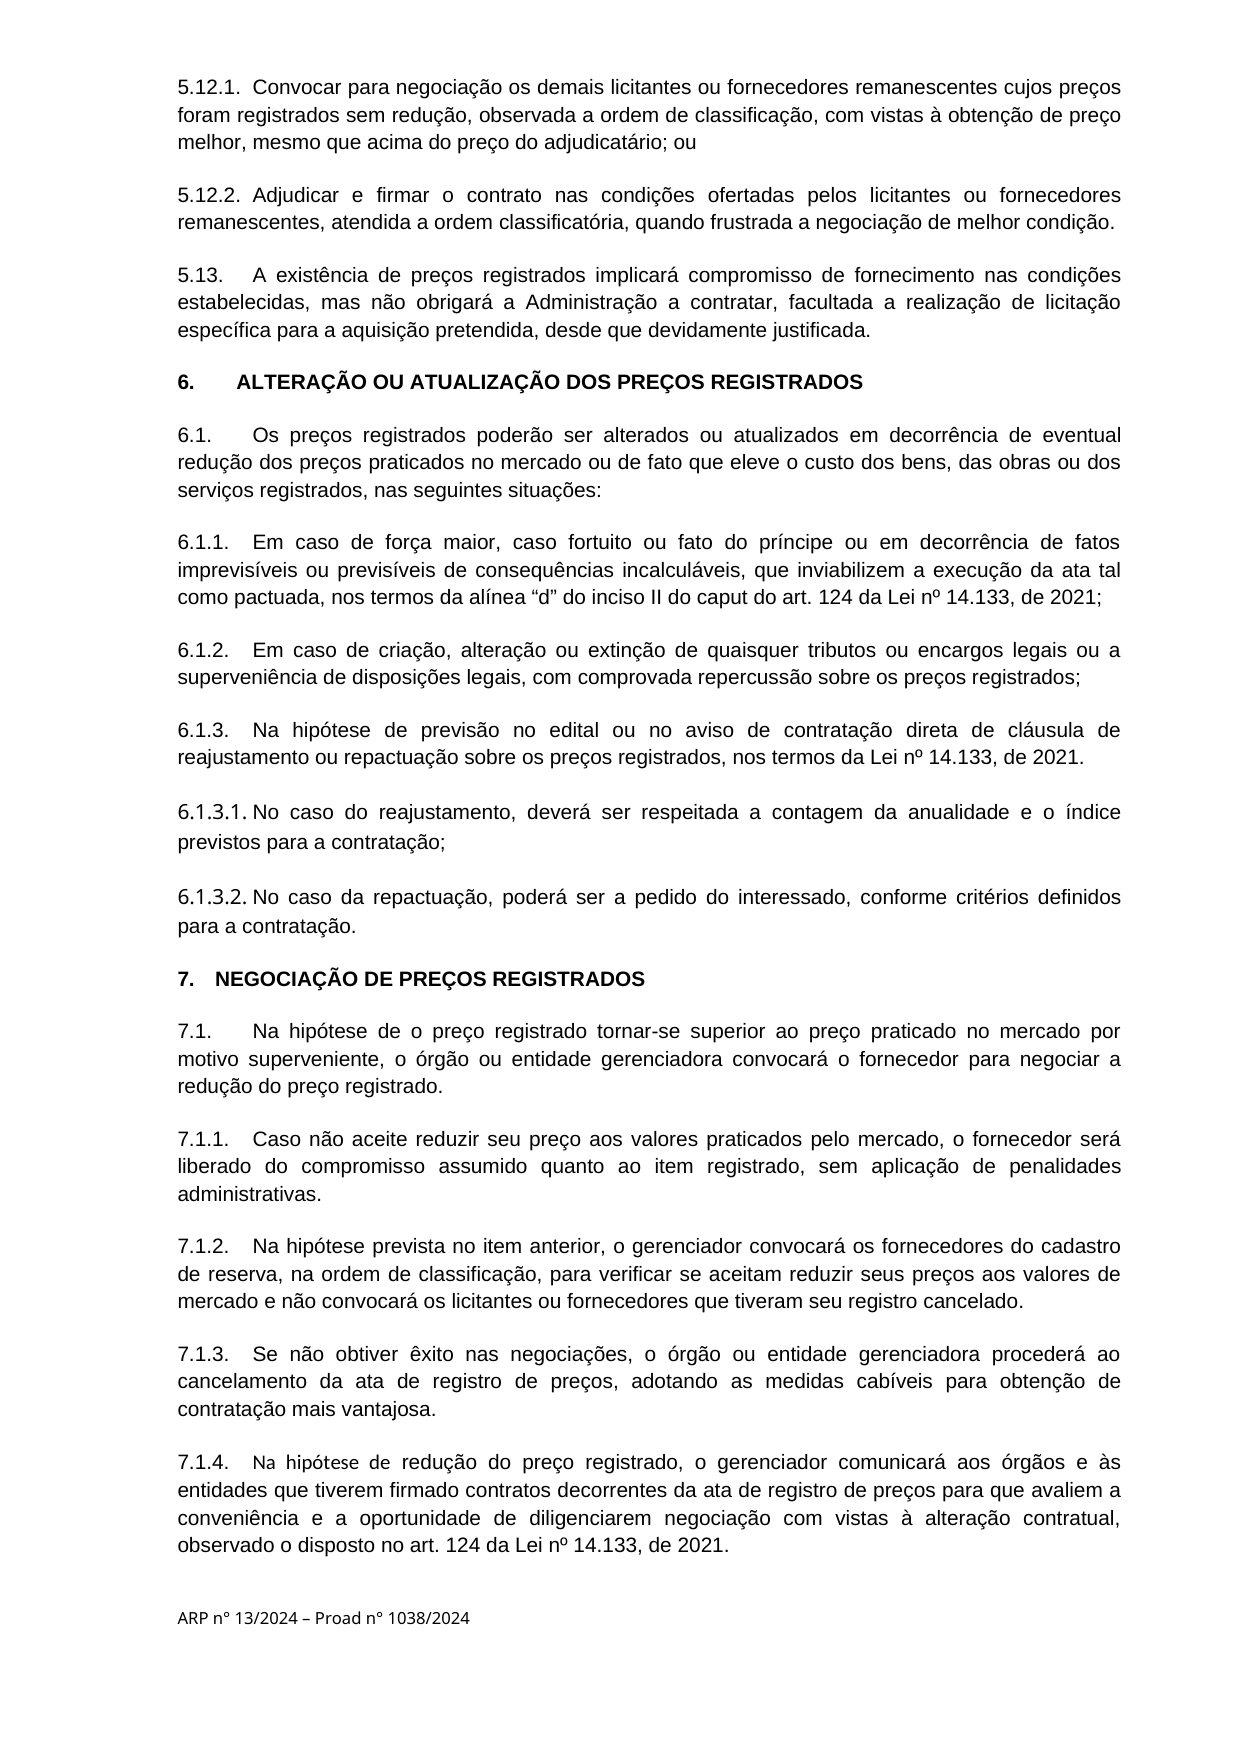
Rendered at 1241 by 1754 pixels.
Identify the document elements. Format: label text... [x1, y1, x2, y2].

list NEGOCIAÇÃO DE PREÇOS REGISTRADOS [177, 966, 1122, 990]
list ALTERAÇÃO OU ATUALIZAÇÃO DOS PREÇOS REGISTRADOS [177, 370, 1122, 394]
list Caso não aceite reduzir seu preço aos valores praticados pelo mercado, o fornecedor será liberado do compromisso assumido quanto ao item registrado, sem aplicação de penalidades administrativas. [177, 1126, 1122, 1205]
list Em caso de força maior, caso fortuito ou fato do príncipe ou em decorrência de fatos imprevisíveis ou previsíveis de consequências incalculáveis, que inviabilizem a execução da ata tal como pactuada, nos termos da alínea “d” do inciso II do caput do art. 124 da Lei nº 14.133, de 2021; [177, 530, 1122, 609]
list No caso da repactuação, poderá ser a pedido do interessado, conforme critérios definidos para a contratação. [177, 882, 1122, 938]
list Na hipótese de previsão no edital ou no aviso de contratação direta de cláusula de reajustamento ou repactuação sobre os preços registrados, nos termos da Lei nº 14.133, de 2021. [177, 717, 1122, 769]
list A existência de preços registrados implicará compromisso de fornecimento nas condições estabelecidas, mas não obrigará a Administração a contratar, facultada a realização de licitação específica para a aquisição pretendida, desde que devidamente justificada. [177, 262, 1122, 341]
list Os preços registrados poderão ser alterados ou atualizados em decorrência de eventual redução dos preços praticados no mercado ou de fato que eleve o custo dos bens, das obras ou dos serviços registrados, nas seguintes situações: [177, 422, 1122, 501]
list Convocar para negociação os demais licitantes ou fornecedores remanescentes cujos preços foram registrados sem redução, observada a ordem de classificação, com vistas à obtenção de preço melhor, mesmo que acima do preço do adjudicatário; ou [177, 75, 1122, 154]
list Se não obtiver êxito nas negociações, o órgão ou entidade gerenciadora procederá ao cancelamento da ata de registro de preços, adotando as medidas cabíveis para obtenção de contratação mais vantajosa. [177, 1341, 1122, 1420]
list Na hipótese prevista no item anterior, o gerenciador convocará os fornecedores do cadastro de reserva, na ordem de classificação, para verificar se aceitam reduzir seus preços aos valores de mercado e não convocará os licitantes ou fornecedores que tiveram seu registro cancelado. [177, 1234, 1122, 1313]
list No caso do reajustamento, deverá ser respeitada a contagem da anualidade e o índice previstos para a contratação; [177, 797, 1122, 853]
list Na hipótese de redução do preço registrado, o gerenciador comunicará aos órgãos e às entidades que tiverem firmado contratos decorrentes da ata de registro de preços para que avaliem a conveniência e a oportunidade de diligenciarem negociação com vistas à alteração contratual, observado o disposto no art. 124 da Lei nº 14.133, de 2021. [177, 1449, 1122, 1557]
list Em caso de criação, alteração ou extinção de quaisquer tributos ou encargos legais ou a superveniência de disposições legais, com comprovada repercussão sobre os preços registrados; [177, 637, 1122, 689]
list Adjudicar e firmar o contrato nas condições ofertadas pelos licitantes ou fornecedores remanescentes, atendida a ordem classificatória, quando frustrada a negociação de melhor condição. [177, 182, 1122, 234]
list Na hipótese de o preço registrado tornar-se superior ao preço praticado no mercado por motivo superveniente, o órgão ou entidade gerenciadora convocará o fornecedor para negociar a redução do preço registrado. [177, 1019, 1122, 1098]
